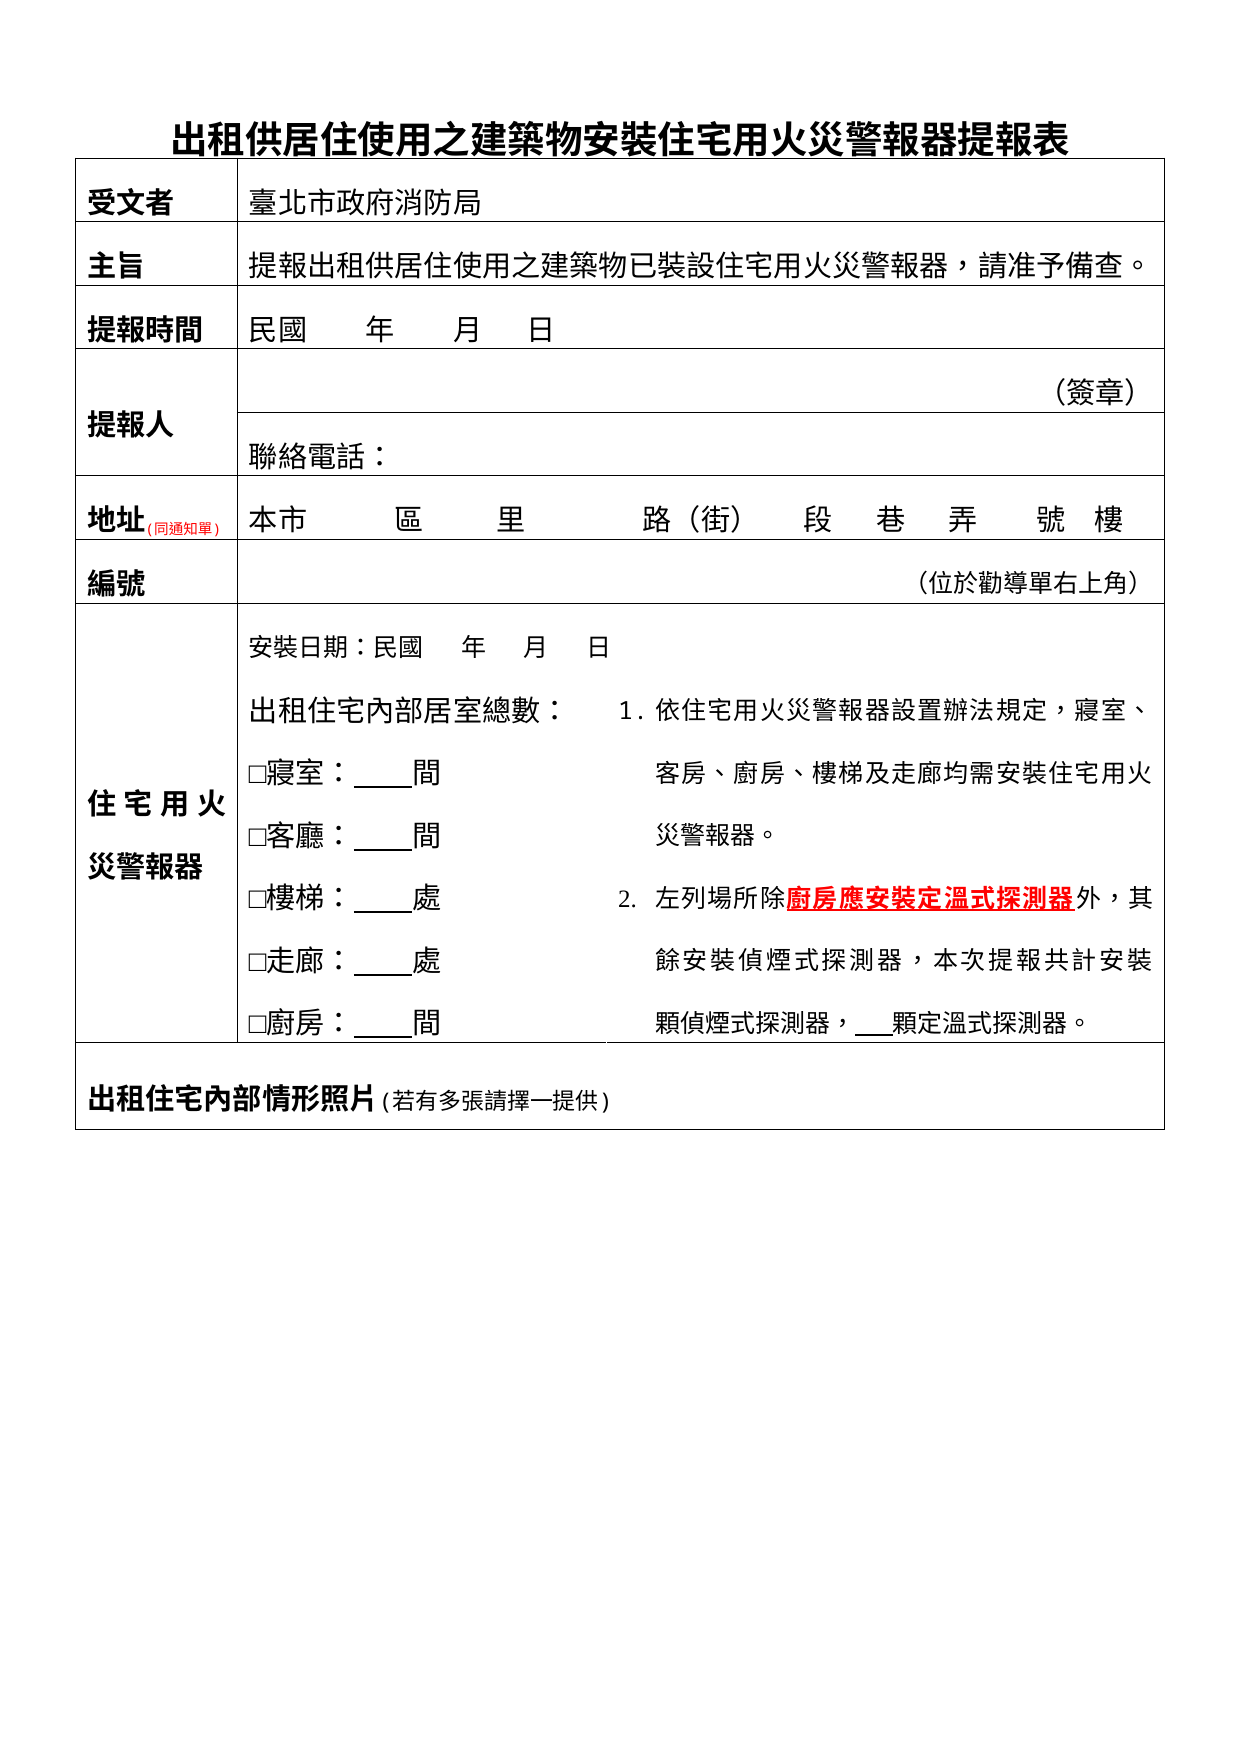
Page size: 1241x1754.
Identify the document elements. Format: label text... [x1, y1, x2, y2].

table_cell 民國 年 月 日 [238, 286, 1164, 348]
table_cell 出租住宅內部情形照片(若有多張請擇一提供) [76, 1043, 1164, 1129]
table_header 受文者 [76, 159, 237, 221]
table_cell 依住宅用火災警報器設置辦法規定，寢室、客房、廚房、樓梯及走廊均需安裝住宅用火災警報器。 左列場所除廚房應安裝定溫式探測器外，其餘安裝偵煙式探測器，本次提報共計安裝 顆偵煙式探測器， 顆定溫式探測器。 [607, 667, 1164, 1042]
table_cell 住宅用火災警報器 [76, 604, 237, 1042]
table_header 臺北市政府消防局 [238, 159, 1164, 221]
table_cell 地址(同通知單) [76, 476, 237, 539]
table_cell 本市 區 里 路（街） 段 巷 弄 號 樓 [238, 476, 1164, 539]
table_cell 安裝日期：民國 年 月 日 [238, 604, 1164, 666]
table_cell 提報時間 [76, 286, 237, 348]
table_cell 出租住宅內部居室總數： □寢室： 間 □客廳： 間 □樓梯： 處 □走廊： 處 □廚房： 間 [238, 667, 606, 1042]
table_cell 編號 [76, 540, 237, 602]
table_cell （位於勸導單右上角） [238, 540, 1164, 602]
text 出租供居住使用之建築物安裝住宅用火災警報器提報表 [75, 95, 1165, 158]
table_cell （簽章） [238, 349, 1164, 412]
table_cell 提報人 [76, 349, 237, 475]
table_cell 聯絡電話： [238, 413, 1164, 475]
table_cell 主旨 [76, 222, 237, 285]
table_cell 提報出租供居住使用之建築物已裝設住宅用火災警報器，請准予備查。 [238, 222, 1164, 285]
